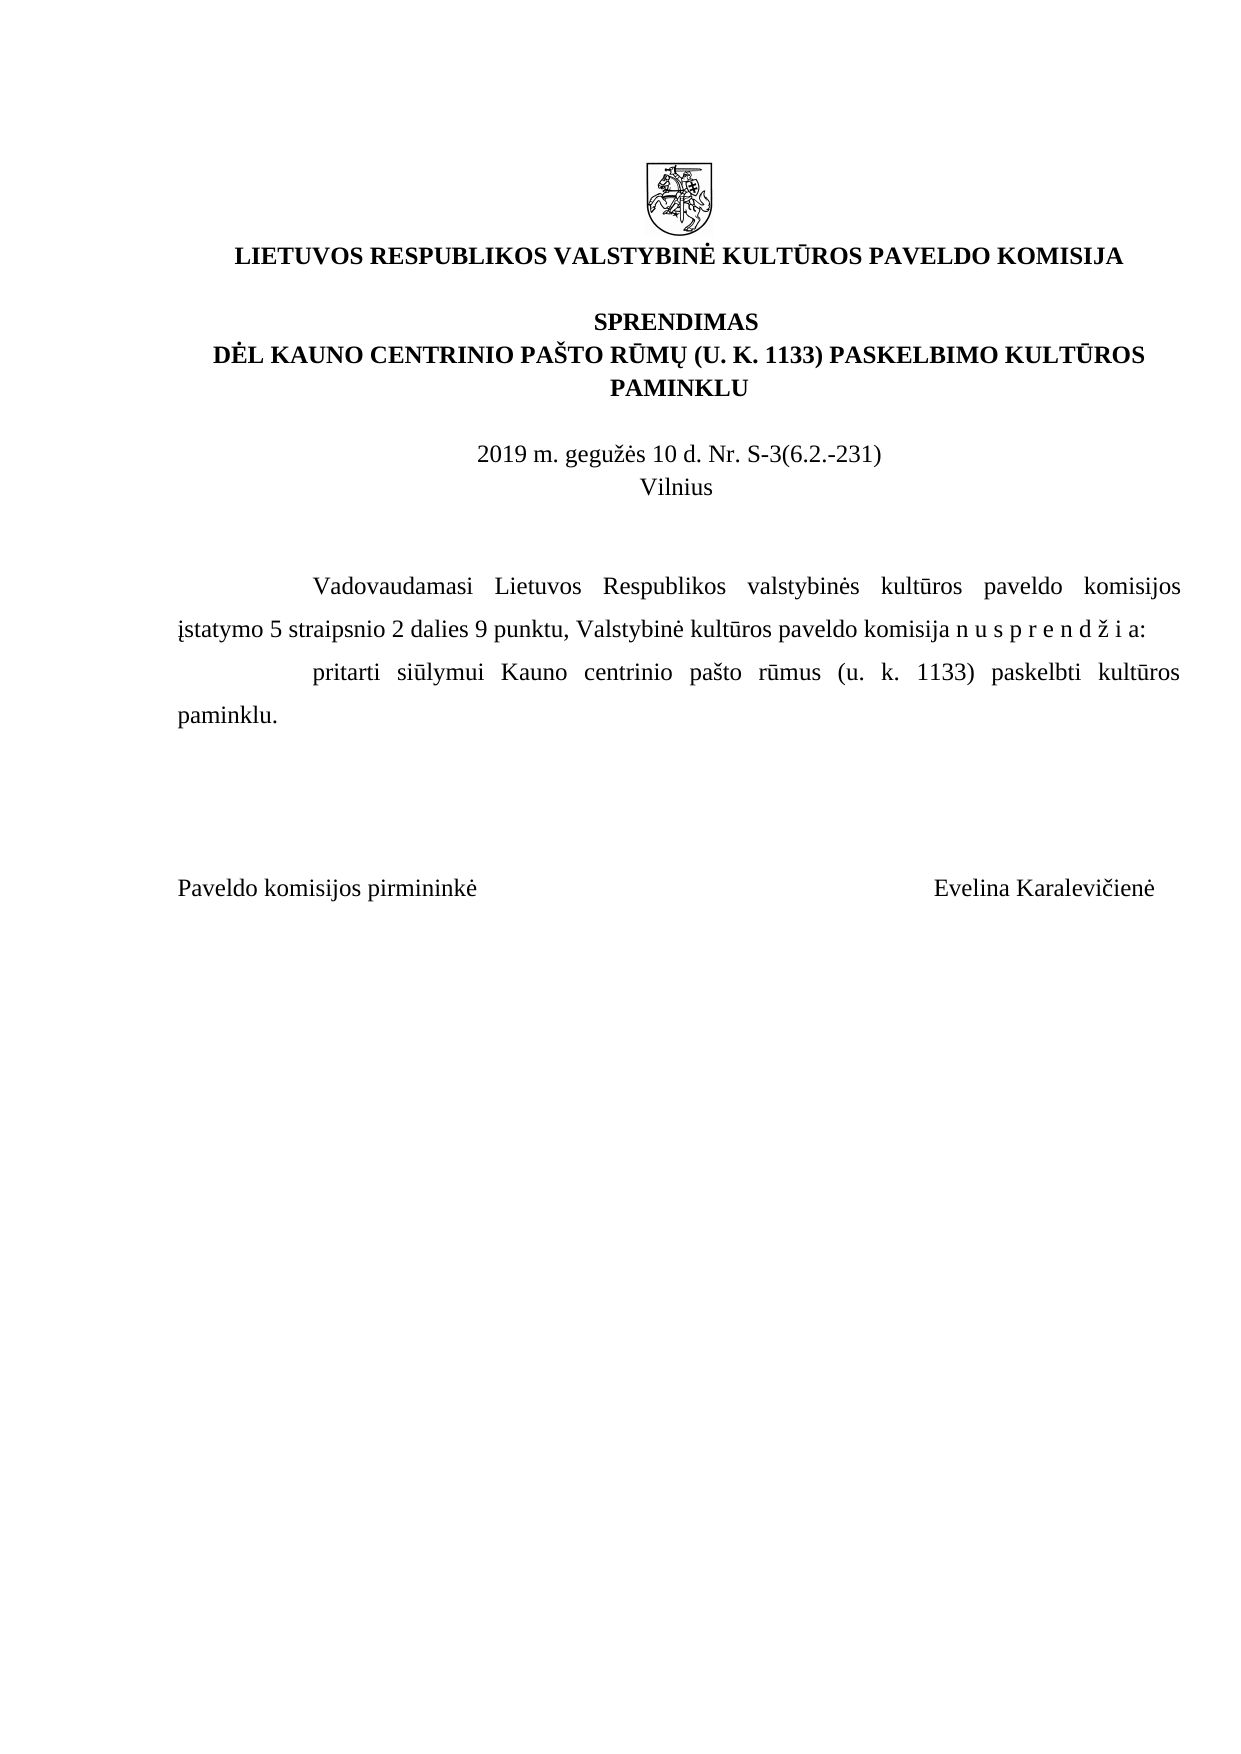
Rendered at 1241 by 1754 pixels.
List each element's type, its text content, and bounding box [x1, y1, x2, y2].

text Vilnius [177, 472, 1181, 501]
text LIETUVOS RESPUBLIKOS VALSTYBINĖ KULTŪROS PAVELDO KOMISIJA [177, 241, 1181, 270]
text DĖL KAUNO CENTRINIO PAŠTO RŪMŲ (U. K. 1133) PASKELBIMO KULTŪROS PAMINKLU [177, 340, 1181, 402]
text 2019 m. gegužės 10 d. Nr. S-3(6.2.-231) [177, 439, 1181, 468]
text pritarti siūlymui Kauno centrinio pašto rūmus (u. k. 1133) paskelbti kultūros paminklu. [177, 657, 1181, 729]
text SPRENDIMAS [177, 307, 1181, 336]
text Vadovaudamasi Lietuvos Respublikos valstybinės kultūros paveldo komisijos įstatymo 5 straipsnio 2 dalies 9 punktu, Valstybinė kultūros paveldo komisija n u s p r e n d ž i a: [177, 571, 1181, 643]
text Paveldo komisijos pirmininkė Evelina Karalevičienė [177, 873, 1181, 902]
